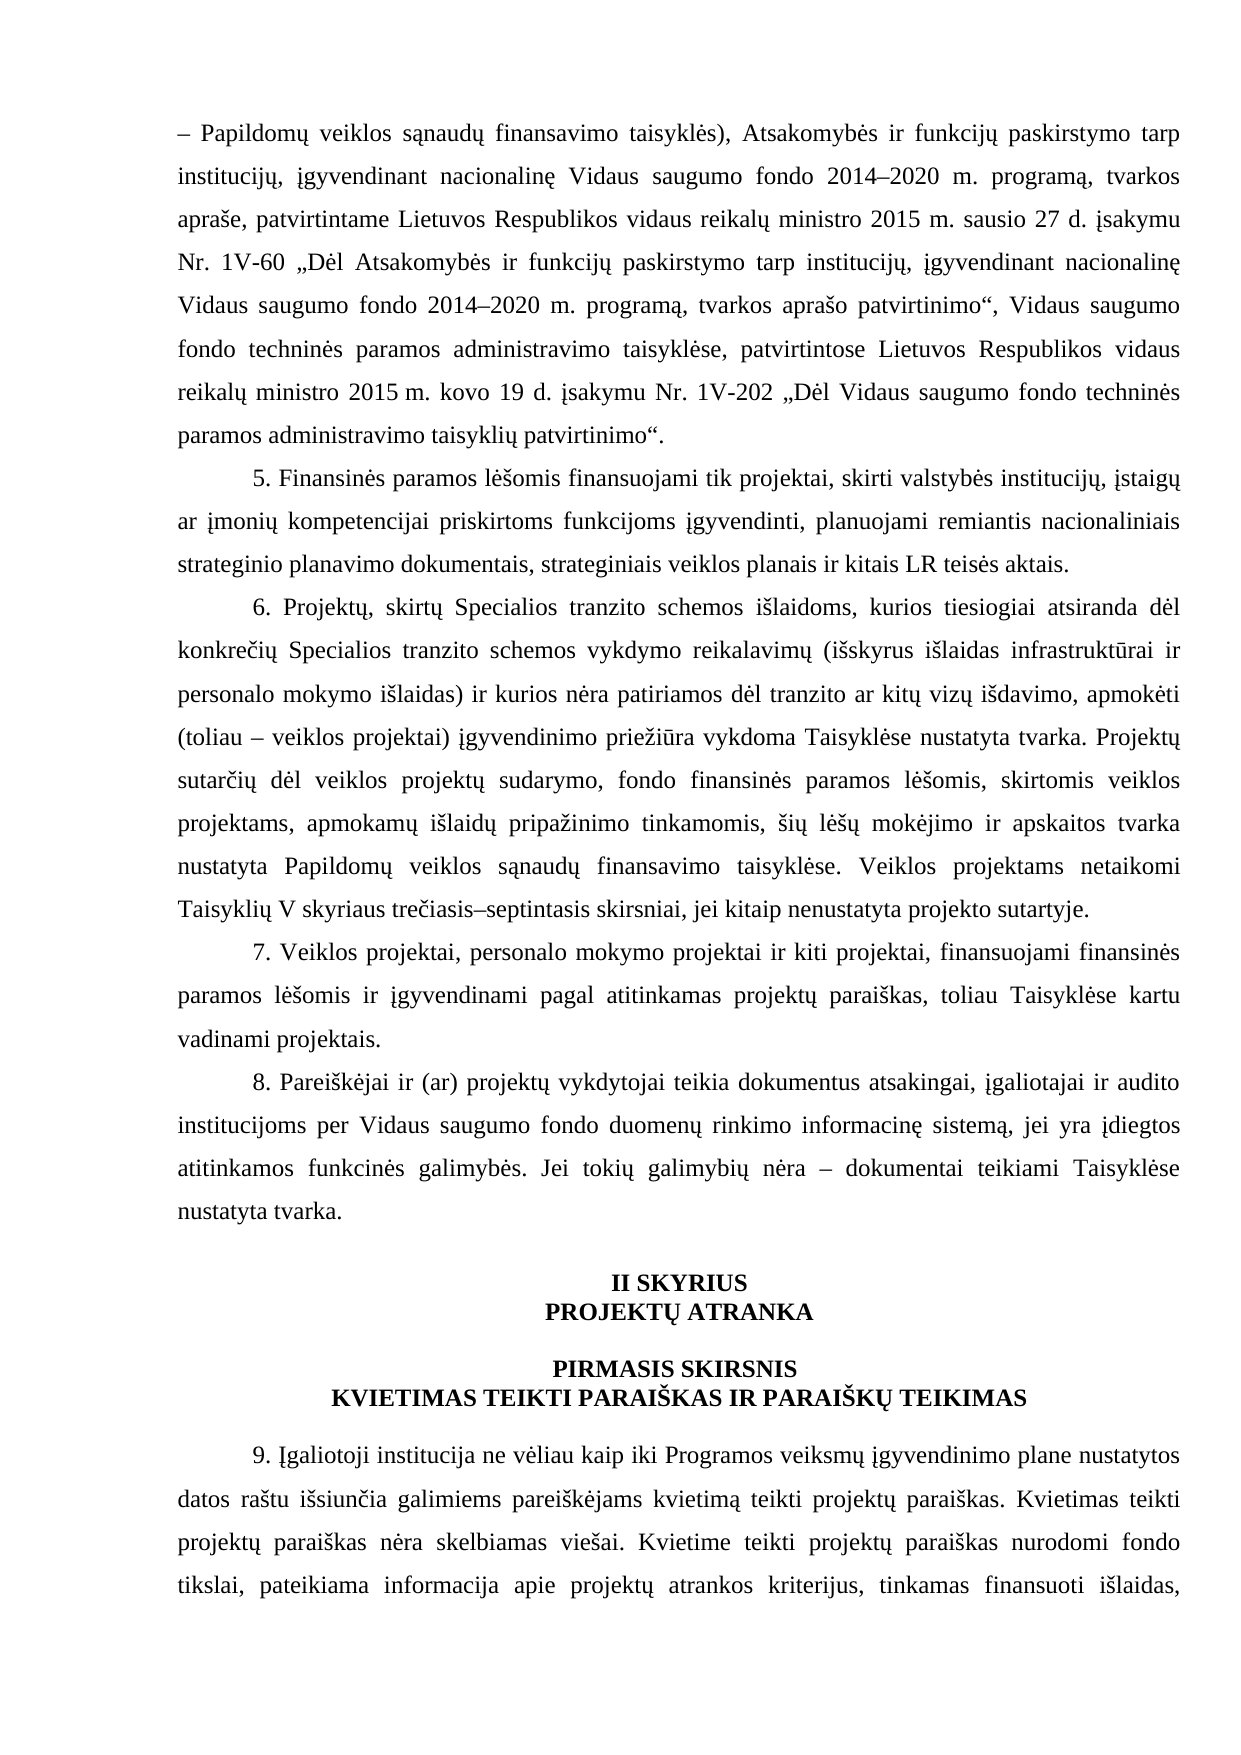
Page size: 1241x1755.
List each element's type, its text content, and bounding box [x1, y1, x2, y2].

text 7. Veiklos projektai, personalo mokymo projektai ir kiti projektai, finansuojami finansinės paramos lėšomis ir įgyvendinami pagal atitinkamas projektų paraiškas, toliau Taisyklėse kartu vadinami projektais. [177, 937, 1181, 1052]
text II SKYRIUS [177, 1268, 1181, 1297]
text 9. Įgaliotoji institucija ne vėliau kaip iki Programos veiksmų įgyvendinimo plane nustatytos datos raštu išsiunčia galimiems pareiškėjams kvietimą teikti projektų paraiškas. Kvietimas teikti projektų paraiškas nėra skelbiamas viešai. Kvietime teikti projektų paraiškas nurodomi fondo tikslai, pateikiama informacija apie projektų atrankos kriterijus, tinkamas finansuoti išlaidas, [177, 1441, 1181, 1599]
text 5. Finansinės paramos lėšomis finansuojami tik projektai, skirti valstybės institucijų, įstaigų ar įmonių kompetencijai priskirtoms funkcijoms įgyvendinti, planuojami remiantis nacionaliniais strateginio planavimo dokumentais, strateginiais veiklos planais ir kitais LR teisės aktais. [177, 463, 1181, 578]
text KVIETIMAS TEIKTI PARAIŠKAS IR PARAIŠKŲ TEIKIMAS [177, 1383, 1181, 1412]
text – Papildomų veiklos sąnaudų finansavimo taisyklės), Atsakomybės ir funkcijų paskirstymo tarp institucijų, įgyvendinant nacionalinę Vidaus saugumo fondo 2014–2020 m. programą, tvarkos apraše, patvirtintame Lietuvos Respublikos vidaus reikalų ministro 2015 m. sausio 27 d. įsakymu Nr. 1V-60 „Dėl Atsakomybės ir funkcijų paskirstymo tarp institucijų, įgyvendinant nacionalinę Vidaus saugumo fondo 2014–2020 m. programą, tvarkos aprašo patvirtinimo“, Vidaus saugumo fondo techninės paramos administravimo taisyklėse, patvirtintose Lietuvos Respublikos vidaus reikalų ministro 2015 m. kovo 19 d. įsakymu Nr. 1V-202 „Dėl Vidaus saugumo fondo techninės paramos administravimo taisyklių patvirtinimo“. [177, 118, 1181, 449]
text PIRMASIS SKIRSNIS [552, 1354, 1181, 1383]
text 6. Projektų, skirtų Specialios tranzito schemos išlaidoms, kurios tiesiogiai atsiranda dėl konkrečių Specialios tranzito schemos vykdymo reikalavimų (išskyrus išlaidas infrastruktūrai ir personalo mokymo išlaidas) ir kurios nėra patiriamos dėl tranzito ar kitų vizų išdavimo, apmokėti (toliau – veiklos projektai) įgyvendinimo priežiūra vykdoma Taisyklėse nustatyta tvarka. Projektų sutarčių dėl veiklos projektų sudarymo, fondo finansinės paramos lėšomis, skirtomis veiklos projektams, apmokamų išlaidų pripažinimo tinkamomis, šių lėšų mokėjimo ir apskaitos tvarka nustatyta Papildomų veiklos sąnaudų finansavimo taisyklėse. Veiklos projektams netaikomi Taisyklių V skyriaus trečiasis–septintasis skirsniai, jei kitaip nenustatyta projekto sutartyje. [177, 592, 1181, 923]
text PROJEKTŲ ATRANKA [177, 1297, 1181, 1326]
text 8. Pareiškėjai ir (ar) projektų vykdytojai teikia dokumentus atsakingai, įgaliotajai ir audito institucijoms per Vidaus saugumo fondo duomenų rinkimo informacinę sistemą, jei yra įdiegtos atitinkamos funkcinės galimybės. Jei tokių galimybių nėra – dokumentai teikiami Taisyklėse nustatyta tvarka. [177, 1067, 1181, 1225]
